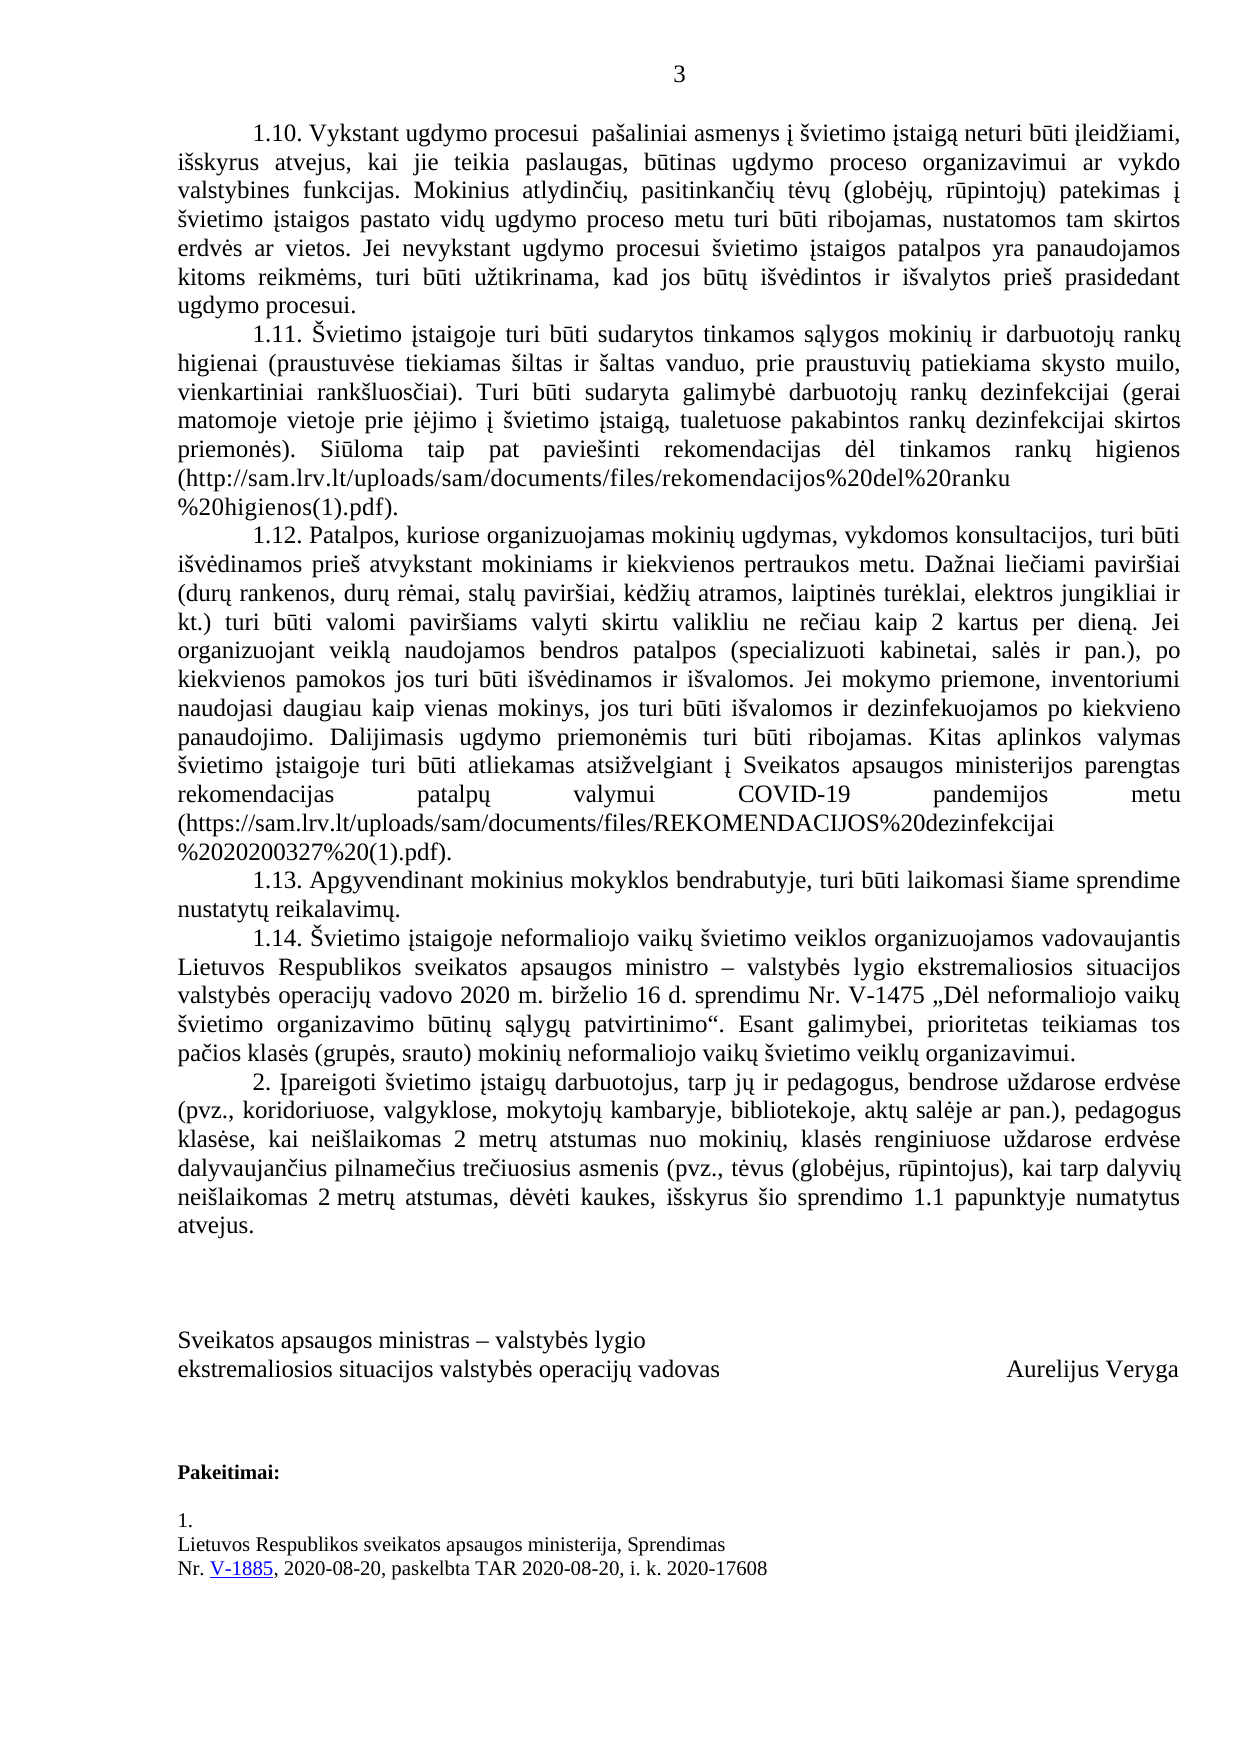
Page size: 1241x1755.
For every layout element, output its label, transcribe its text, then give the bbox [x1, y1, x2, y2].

text 2. Įpareigoti švietimo įstaigų darbuotojus, tarp jų ir pedagogus, bendrose uždarose erdvėse (pvz., koridoriuose, valgyklose, mokytojų kambaryje, bibliotekoje, aktų salėje ar pan.), pedagogus klasėse, kai neišlaikomas 2 metrų atstumas nuo mokinių, klasės renginiuose uždarose erdvėse dalyvaujančius pilnamečius trečiuosius asmenis (pvz., tėvus (globėjus, rūpintojus), kai tarp dalyvių neišlaikomas 2 metrų atstumas, dėvėti kaukes, išskyrus šio sprendimo 1.1 papunktyje numatytus atvejus. [177, 1067, 1181, 1239]
text 1.12. Patalpos, kuriose organizuojamas mokinių ugdymas, vykdomos konsultacijos, turi būti išvėdinamos prieš atvykstant mokiniams ir kiekvienos pertraukos metu. Dažnai liečiami paviršiai (durų rankenos, durų rėmai, stalų paviršiai, kėdžių atramos, laiptinės turėklai, elektros jungikliai ir kt.) turi būti valomi paviršiams valyti skirtu valikliu ne rečiau kaip 2 kartus per dieną. Jei organizuojant veiklą naudojamos bendros patalpos (specializuoti kabinetai, salės ir pan.), po kiekvienos pamokos jos turi būti išvėdinamos ir išvalomos. Jei mokymo priemone, inventoriumi naudojasi daugiau kaip vienas mokinys, jos turi būti išvalomos ir dezinfekuojamos po kiekvieno panaudojimo. Dalijimasis ugdymo priemonėmis turi būti ribojamas. Kitas aplinkos valymas švietimo įstaigoje turi būti atliekamas atsižvelgiant į Sveikatos apsaugos ministerijos parengtas rekomendacijas patalpų valymui COVID-19 pandemijos metu (https://sam.lrv.lt/uploads/sam/documents/files/REKOMENDACIJOS%20dezinfekcijai%2020200327%20(1).pdf). [177, 521, 1181, 866]
text Pakeitimai: [177, 1460, 1181, 1484]
text Nr. V-1885, 2020-08-20, paskelbta TAR 2020-08-20, i. k. 2020-17608 [177, 1556, 1181, 1580]
text Sveikatos apsaugos ministras – valstybės lygio [177, 1326, 1181, 1354]
text 1.11. Švietimo įstaigoje turi būti sudarytos tinkamos sąlygos mokinių ir darbuotojų rankų higienai (praustuvėse tiekiamas šiltas ir šaltas vanduo, prie praustuvių patiekiama skysto muilo, vienkartiniai rankšluosčiai). Turi būti sudaryta galimybė darbuotojų rankų dezinfekcijai (gerai matomoje vietoje prie įėjimo į švietimo įstaigą, tualetuose pakabintos rankų dezinfekcijai skirtos priemonės). Siūloma taip pat paviešinti rekomendacijas dėl tinkamos rankų higienos (http://sam.lrv.lt/uploads/sam/documents/files/rekomendacijos%20del%20ranku%20higienos(1).pdf). [177, 319, 1181, 521]
text 1.10. Vykstant ugdymo procesui pašaliniai asmenys į švietimo įstaigą neturi būti įleidžiami, išskyrus atvejus, kai jie teikia paslaugas, būtinas ugdymo proceso organizavimui ar vykdo valstybines funkcijas. Mokinius atlydinčių, pasitinkančių tėvų (globėjų, rūpintojų) patekimas į švietimo įstaigos pastato vidų ugdymo proceso metu turi būti ribojamas, nustatomos tam skirtos erdvės ar vietos. Jei nevykstant ugdymo procesui švietimo įstaigos patalpos yra panaudojamos kitoms reikmėms, turi būti užtikrinama, kad jos būtų išvėdintos ir išvalytos prieš prasidedant ugdymo procesui. [177, 118, 1181, 319]
text 1.14. Švietimo įstaigoje neformaliojo vaikų švietimo veiklos organizuojamos vadovaujantis Lietuvos Respublikos sveikatos apsaugos ministro – valstybės lygio ekstremaliosios situacijos valstybės operacijų vadovo 2020 m. birželio 16 d. sprendimu Nr. V-1475 „Dėl neformaliojo vaikų švietimo organizavimo būtinų sąlygų patvirtinimo“. Esant galimybei, prioritetas teikiamas tos pačios klasės (grupės, srauto) mokinių neformaliojo vaikų švietimo veiklų organizavimui. [177, 923, 1181, 1067]
text ekstremaliosios situacijos valstybės operacijų vadovas Aurelijus Veryga [177, 1354, 1181, 1383]
text 1. [177, 1508, 1181, 1532]
text Lietuvos Respublikos sveikatos apsaugos ministerija, Sprendimas [177, 1532, 1181, 1556]
text 1.13. Apgyvendinant mokinius mokyklos bendrabutyje, turi būti laikomasi šiame sprendime nustatytų reikalavimų. [177, 866, 1181, 923]
